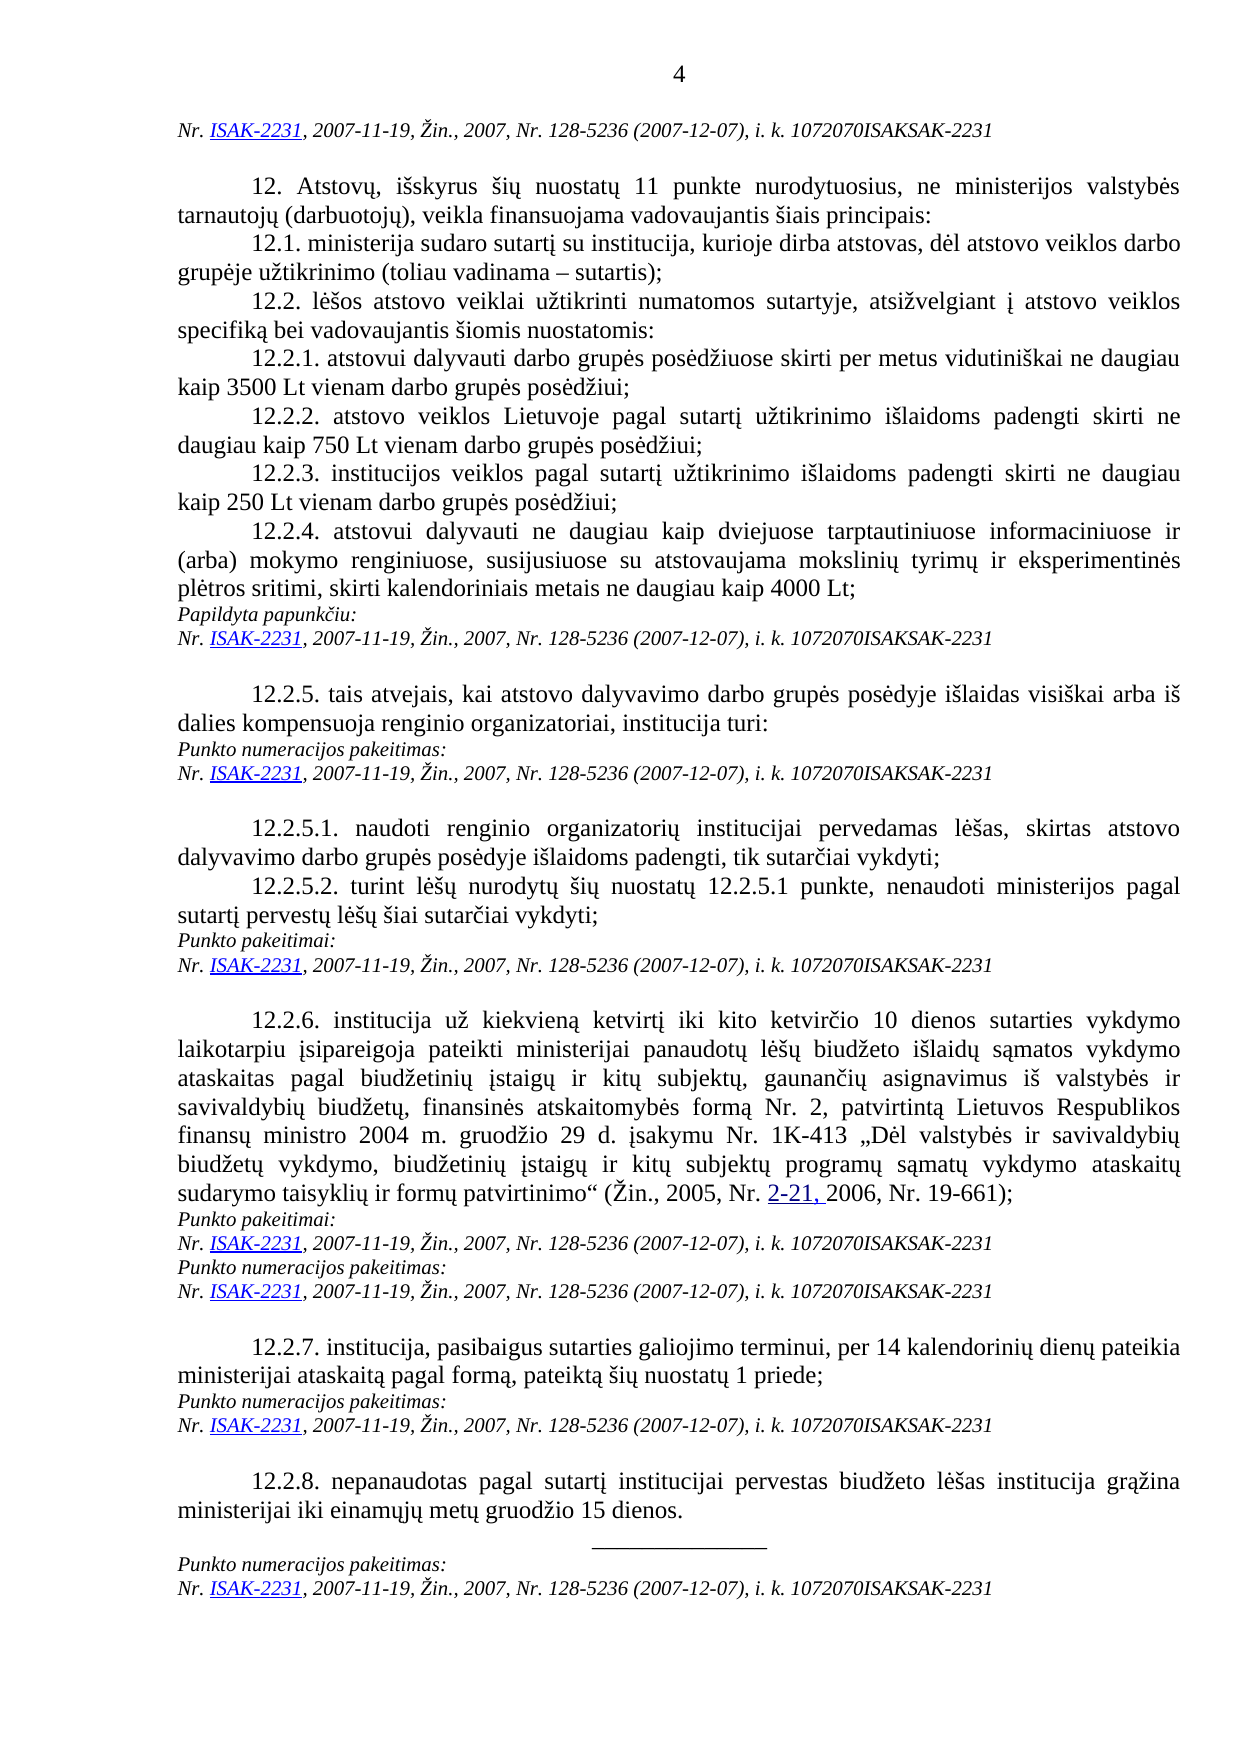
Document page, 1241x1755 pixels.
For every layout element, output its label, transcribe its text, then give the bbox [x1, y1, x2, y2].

text 12.2.5.2. turint lėšų nurodytų šių nuostatų 12.2.5.1 punkte, nenaudoti ministerijos pagal sutartį pervestų lėšų šiai sutarčiai vykdyti; [177, 871, 1181, 928]
text Punkto numeracijos pakeitimas: [177, 1255, 1181, 1279]
text 12.2.4. atstovui dalyvauti ne daugiau kaip dviejuose tarptautiniuose informaciniuose ir (arba) mokymo renginiuose, susijusiuose su atstovaujama mokslinių tyrimų ir eksperimentinės plėtros sritimi, skirti kalendoriniais metais ne daugiau kaip 4000 Lt; [177, 516, 1181, 602]
text 12.2.7. institucija, pasibaigus sutarties galiojimo terminui, per 14 kalendorinių dienų pateikia ministerijai ataskaitą pagal formą, pateiktą šių nuostatų 1 priede; [177, 1332, 1181, 1389]
text Nr. ISAK-2231, 2007-11-19, Žin., 2007, Nr. 128-5236 (2007-12-07), i. k. 1072070ISAKSAK-2231 [177, 761, 1181, 785]
text 12.2.2. atstovo veiklos Lietuvoje pagal sutartį užtikrinimo išlaidoms padengti skirti ne daugiau kaip 750 Lt vienam darbo grupės posėdžiui; [177, 401, 1181, 458]
text Punkto numeracijos pakeitimas: [177, 1389, 1181, 1413]
text 12.2.5.1. naudoti renginio organizatorių institucijai pervedamas lėšas, skirtas atstovo dalyvavimo darbo grupės posėdyje išlaidoms padengti, tik sutarčiai vykdyti; [177, 813, 1181, 871]
text Nr. ISAK-2231, 2007-11-19, Žin., 2007, Nr. 128-5236 (2007-12-07), i. k. 1072070ISAKSAK-2231 [177, 1413, 1181, 1437]
text 12.2. lėšos atstovo veiklai užtikrinti numatomos sutartyje, atsižvelgiant į atstovo veiklos specifiką bei vadovaujantis šiomis nuostatomis: [177, 286, 1181, 343]
text Nr. ISAK-2231, 2007-11-19, Žin., 2007, Nr. 128-5236 (2007-12-07), i. k. 1072070ISAKSAK-2231 [177, 1279, 1181, 1303]
text 12.2.6. institucija už kiekvieną ketvirtį iki kito ketvirčio 10 dienos sutarties vykdymo laikotarpiu įsipareigoja pateikti ministerijai panaudotų lėšų biudžeto išlaidų sąmatos vykdymo ataskaitas pagal biudžetinių įstaigų ir kitų subjektų, gaunančių asignavimus iš valstybės ir savivaldybių biudžetų, finansinės atskaitomybės formą Nr. 2, patvirtintą Lietuvos Respublikos finansų ministro 2004 m. gruodžio 29 d. įsakymu Nr. 1K-413 „Dėl valstybės ir savivaldybių biudžetų vykdymo, biudžetinių įstaigų ir kitų subjektų programų sąmatų vykdymo ataskaitų sudarymo taisyklių ir formų patvirtinimo“ (Žin., 2005, Nr. 2-21, 2006, Nr. 19-661); [177, 1005, 1181, 1207]
text Punkto numeracijos pakeitimas: [177, 737, 1181, 761]
text 12.2.8. nepanaudotas pagal sutartį institucijai pervestas biudžeto lėšas institucija grąžina ministerijai iki einamųjų metų gruodžio 15 dienos. [177, 1466, 1181, 1523]
text 12.2.5. tais atvejais, kai atstovo dalyvavimo darbo grupės posėdyje išlaidas visiškai arba iš dalies kompensuoja renginio organizatoriai, institucija turi: [177, 679, 1181, 737]
text Nr. ISAK-2231, 2007-11-19, Žin., 2007, Nr. 128-5236 (2007-12-07), i. k. 1072070ISAKSAK-2231 [177, 626, 1181, 650]
text ______________ [177, 1523, 1181, 1552]
text Nr. ISAK-2231, 2007-11-19, Žin., 2007, Nr. 128-5236 (2007-12-07), i. k. 1072070ISAKSAK-2231 [177, 952, 1181, 977]
text Nr. ISAK-2231, 2007-11-19, Žin., 2007, Nr. 128-5236 (2007-12-07), i. k. 1072070ISAKSAK-2231 [177, 118, 1181, 142]
text 12.2.1. atstovui dalyvauti darbo grupės posėdžiuose skirti per metus vidutiniškai ne daugiau kaip 3500 Lt vienam darbo grupės posėdžiui; [177, 343, 1181, 401]
text Nr. ISAK-2231, 2007-11-19, Žin., 2007, Nr. 128-5236 (2007-12-07), i. k. 1072070ISAKSAK-2231 [177, 1231, 1181, 1255]
text 12.2.3. institucijos veiklos pagal sutartį užtikrinimo išlaidoms padengti skirti ne daugiau kaip 250 Lt vienam darbo grupės posėdžiui; [177, 458, 1181, 516]
text Nr. ISAK-2231, 2007-11-19, Žin., 2007, Nr. 128-5236 (2007-12-07), i. k. 1072070ISAKSAK-2231 [177, 1576, 1181, 1600]
text 12. Atstovų, išskyrus šių nuostatų 11 punkte nurodytuosius, ne ministerijos valstybės tarnautojų (darbuotojų), veikla finansuojama vadovaujantis šiais principais: [177, 171, 1181, 228]
text 12.1. ministerija sudaro sutartį su institucija, kurioje dirba atstovas, dėl atstovo veiklos darbo grupėje užtikrinimo (toliau vadinama – sutartis); [177, 228, 1181, 286]
text Punkto numeracijos pakeitimas: [177, 1552, 1181, 1576]
text Punkto pakeitimai: [177, 928, 1181, 952]
text Papildyta papunkčiu: [177, 602, 1181, 626]
text Punkto pakeitimai: [177, 1207, 1181, 1231]
